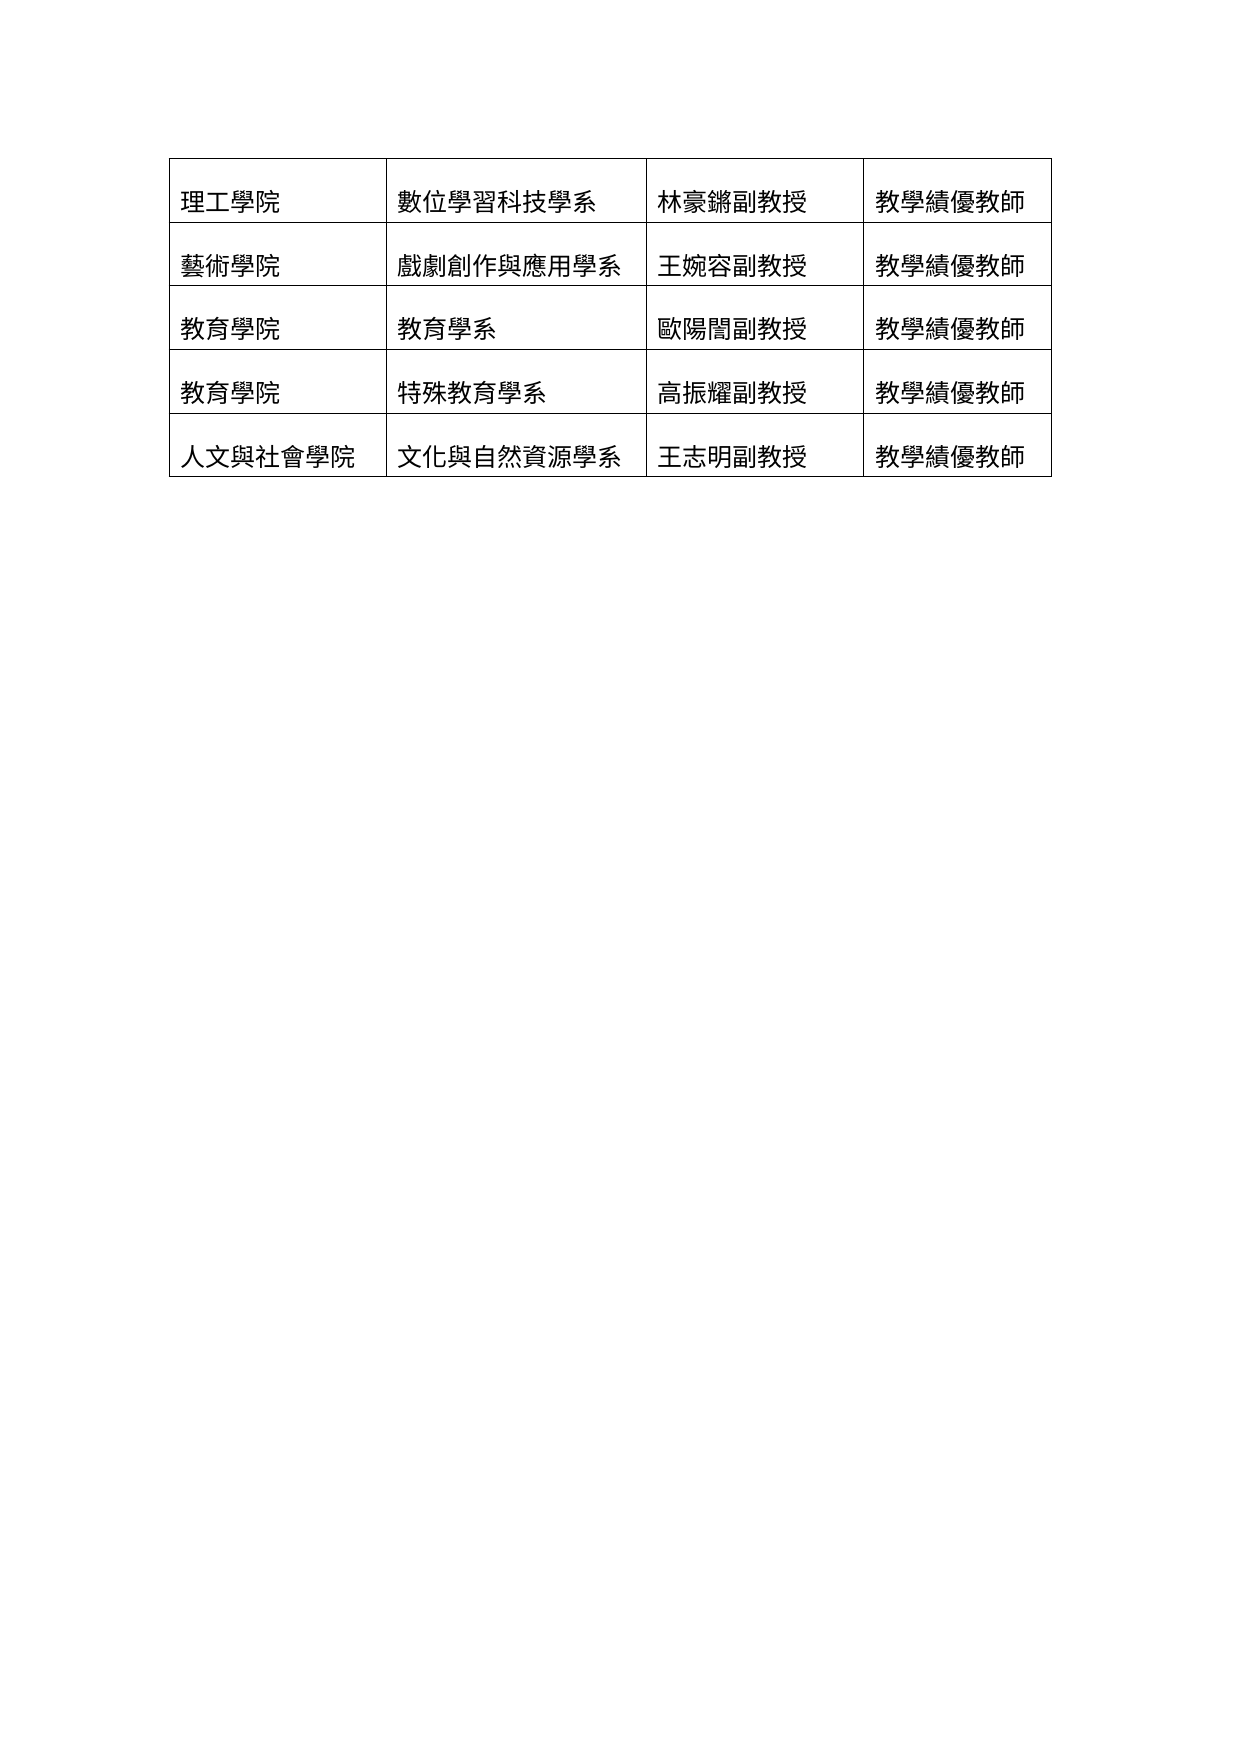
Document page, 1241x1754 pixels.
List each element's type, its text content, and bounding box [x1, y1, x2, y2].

table_cell 教學績優教師 [864, 286, 1051, 349]
table_cell 教學績優教師 [864, 350, 1051, 412]
table_cell 藝術學院 [170, 223, 386, 285]
table_cell 理工學院 [170, 159, 386, 222]
table_cell 戲劇創作與應用學系 [387, 223, 646, 285]
table_cell 歐陽誾副教授 [647, 286, 863, 349]
table_cell 人文與社會學院 [170, 414, 386, 476]
table_cell 教育學系 [387, 286, 646, 349]
table_cell 教學績優教師 [864, 414, 1051, 476]
table_cell 林豪鏘副教授 [647, 159, 863, 222]
table_cell 特殊教育學系 [387, 350, 646, 412]
table_cell 教育學院 [170, 286, 386, 349]
table_cell 教育學院 [170, 350, 386, 412]
table_cell 教學績優教師 [864, 223, 1051, 285]
table_cell 教學績優教師 [864, 159, 1051, 222]
table_cell 王志明副教授 [647, 414, 863, 476]
table_cell 文化與自然資源學系 [387, 414, 646, 476]
table_cell 王婉容副教授 [647, 223, 863, 285]
table_cell 數位學習科技學系 [387, 159, 646, 222]
table_cell 高振耀副教授 [647, 350, 863, 412]
